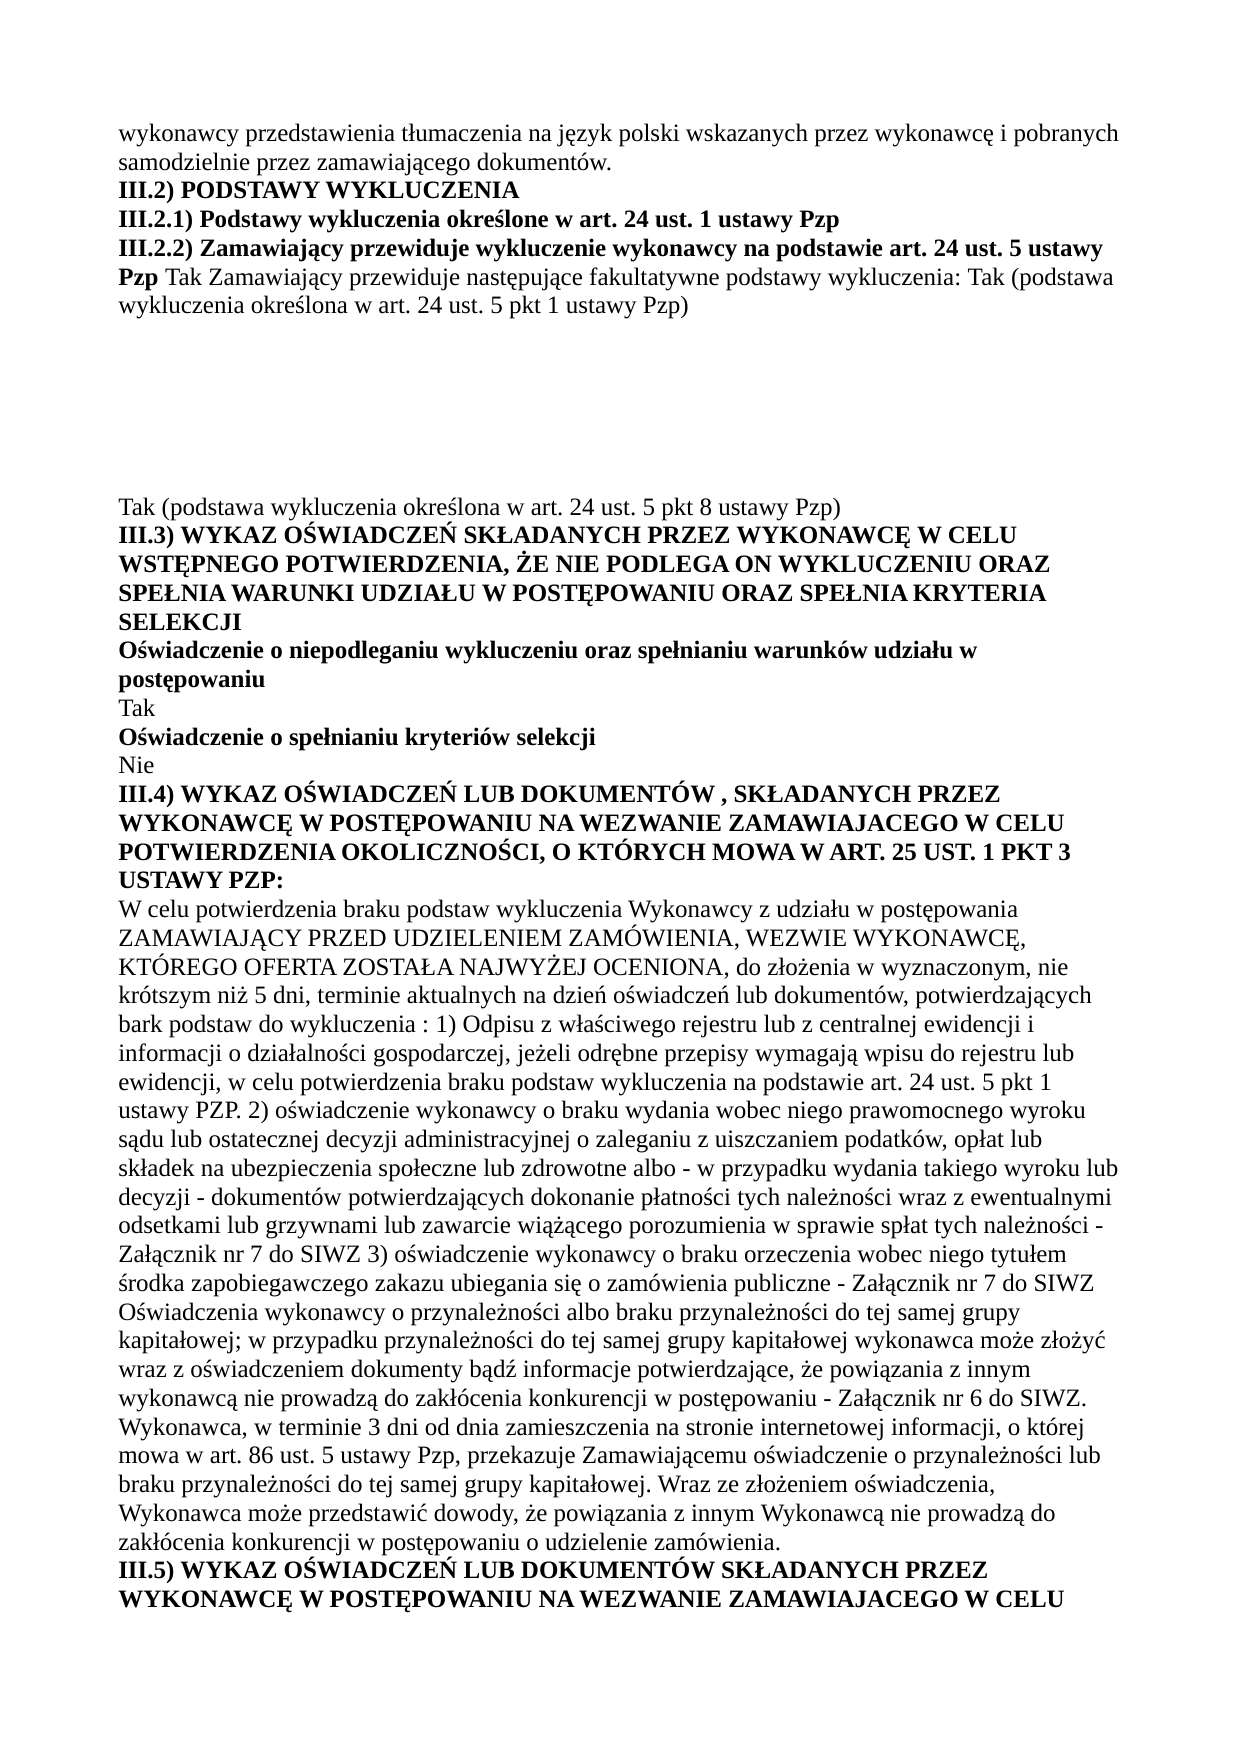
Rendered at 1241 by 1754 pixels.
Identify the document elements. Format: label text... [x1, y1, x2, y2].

text W celu potwierdzenia braku podstaw wykluczenia Wykonawcy z udziału w postępowania ZAMAWIAJĄCY PRZED UDZIELENIEM ZAMÓWIENIA, WEZWIE WYKONAWCĘ, KTÓREGO OFERTA ZOSTAŁA NAJWYŻEJ OCENIONA, do złożenia w wyznaczonym, nie krótszym niż 5 dni, terminie aktualnych na dzień oświadczeń lub dokumentów, potwierdzających bark podstaw do wykluczenia : 1) Odpisu z właściwego rejestru lub z centralnej ewidencji i informacji o działalności gospodarczej, jeżeli odrębne przepisy wymagają wpisu do rejestru lub ewidencji, w celu potwierdzenia braku podstaw wykluczenia na podstawie art. 24 ust. 5 pkt 1 ustawy PZP. 2) oświadczenie wykonawcy o braku wydania wobec niego prawomocnego wyroku sądu lub ostatecznej decyzji administracyjnej o zaleganiu z uiszczaniem podatków, opłat lub składek na ubezpieczenia społeczne lub zdrowotne albo - w przypadku wydania takiego wyroku lub decyzji - dokumentów potwierdzających dokonanie płatności tych należności wraz z ewentualnymi odsetkami lub grzywnami lub zawarcie wiążącego porozumienia w sprawie spłat tych należności - Załącznik nr 7 do SIWZ 3) oświadczenie wykonawcy o braku orzeczenia wobec niego tytułem środka zapobiegawczego zakazu ubiegania się o zamówienia publiczne - Załącznik nr 7 do SIWZ Oświadczenia wykonawcy o przynależności albo braku przynależności do tej samej grupy kapitałowej; w przypadku przynależności do tej samej grupy kapitałowej wykonawca może złożyć wraz z oświadczeniem dokumenty bądź informacje potwierdzające, że powiązania z innym wykonawcą nie prowadzą do zakłócenia konkurencji w postępowaniu - Załącznik nr 6 do SIWZ. Wykonawca, w terminie 3 dni od dnia zamieszczenia na stronie internetowej informacji, o której mowa w art. 86 ust. 5 ustawy Pzp, przekazuje Zamawiającemu oświadczenie o przynależności lub braku przynależności do tej samej grupy kapitałowej. Wraz ze złożeniem oświadczenia, Wykonawca może przedstawić dowody, że powiązania z innym Wykonawcą nie prowadzą do zakłócenia konkurencji w postępowaniu o udzielenie zamówienia. [118, 894, 1122, 1556]
text Oświadczenie o niepodleganiu wykluczeniu oraz spełnianiu warunków udziału w postępowaniu Tak Oświadczenie o spełnianiu kryteriów selekcji Nie [118, 636, 1122, 779]
text III.2.1) Podstawy wykluczenia określone w art. 24 ust. 1 ustawy Pzp III.2.2) Zamawiający przewiduje wykluczenie wykonawcy na podstawie art. 24 ust. 5 ustawy Pzp Tak Zamawiający przewiduje następujące fakultatywne podstawy wykluczenia: Tak (podstawa wykluczenia określona w art. 24 ust. 5 pkt 1 ustawy Pzp) Tak (podstawa wykluczenia określona w art. 24 ust. 5 pkt 8 ustawy Pzp) [118, 204, 1122, 521]
text III.4) WYKAZ OŚWIADCZEŃ LUB DOKUMENTÓW , SKŁADANYCH PRZEZ WYKONAWCĘ W POSTĘPOWANIU NA WEZWANIE ZAMAWIAJACEGO W CELU POTWIERDZENIA OKOLICZNOŚCI, O KTÓRYCH MOWA W ART. 25 UST. 1 PKT 3 USTAWY PZP: [118, 779, 1122, 894]
text wykonawcy przedstawienia tłumaczenia na język polski wskazanych przez wykonawcę i pobranych samodzielnie przez zamawiającego dokumentów. [118, 118, 1122, 176]
text III.5) WYKAZ OŚWIADCZEŃ LUB DOKUMENTÓW SKŁADANYCH PRZEZ WYKONAWCĘ W POSTĘPOWANIU NA WEZWANIE ZAMAWIAJACEGO W CELU [118, 1556, 1122, 1613]
text III.3) WYKAZ OŚWIADCZEŃ SKŁADANYCH PRZEZ WYKONAWCĘ W CELU WSTĘPNEGO POTWIERDZENIA, ŻE NIE PODLEGA ON WYKLUCZENIU ORAZ SPEŁNIA WARUNKI UDZIAŁU W POSTĘPOWANIU ORAZ SPEŁNIA KRYTERIA SELEKCJI [118, 521, 1122, 636]
text III.2) PODSTAWY WYKLUCZENIA [118, 176, 1122, 204]
